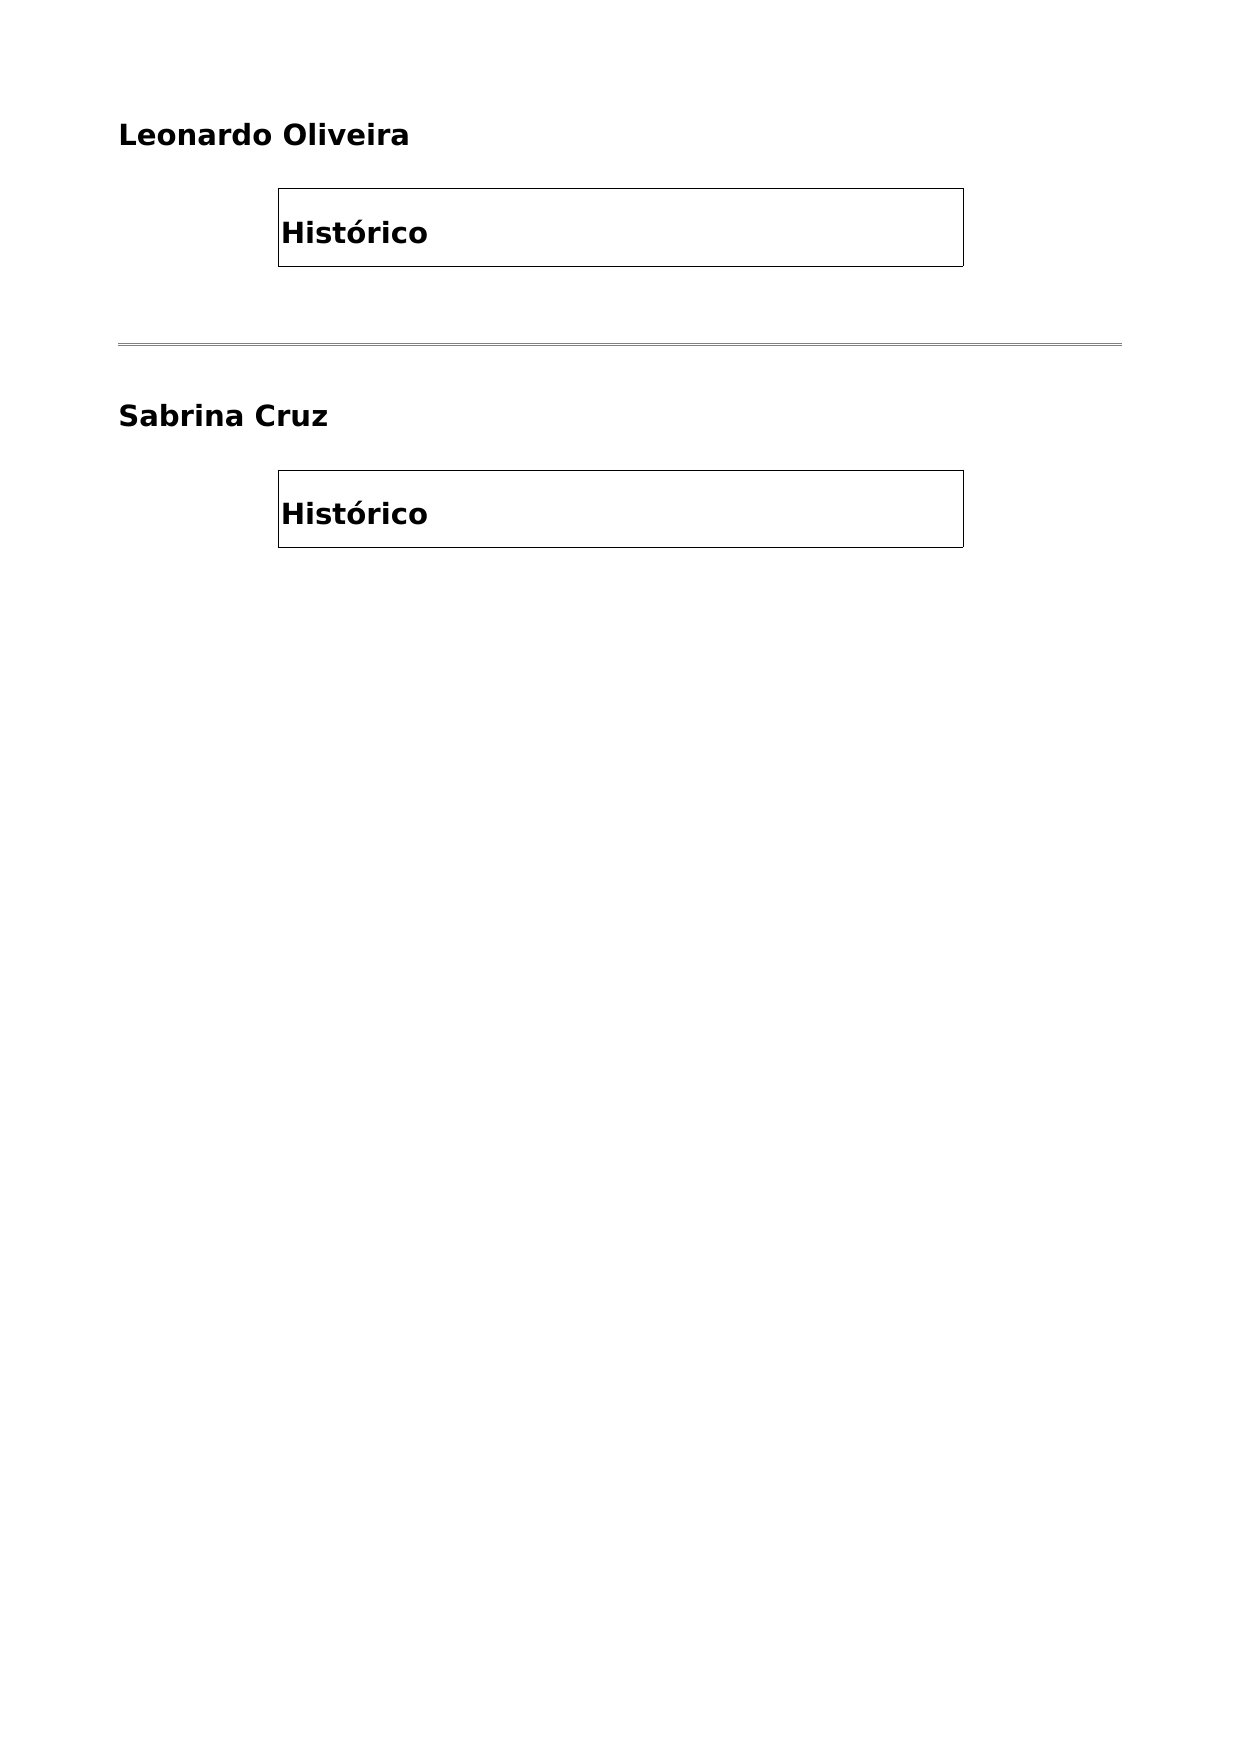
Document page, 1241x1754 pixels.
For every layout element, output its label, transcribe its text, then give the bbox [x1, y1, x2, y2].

table_header Histórico [279, 471, 963, 547]
table_header Histórico [279, 189, 963, 266]
subtitle Leonardo Oliveira [118, 118, 1122, 152]
subtitle Sabrina Cruz [118, 399, 1122, 433]
